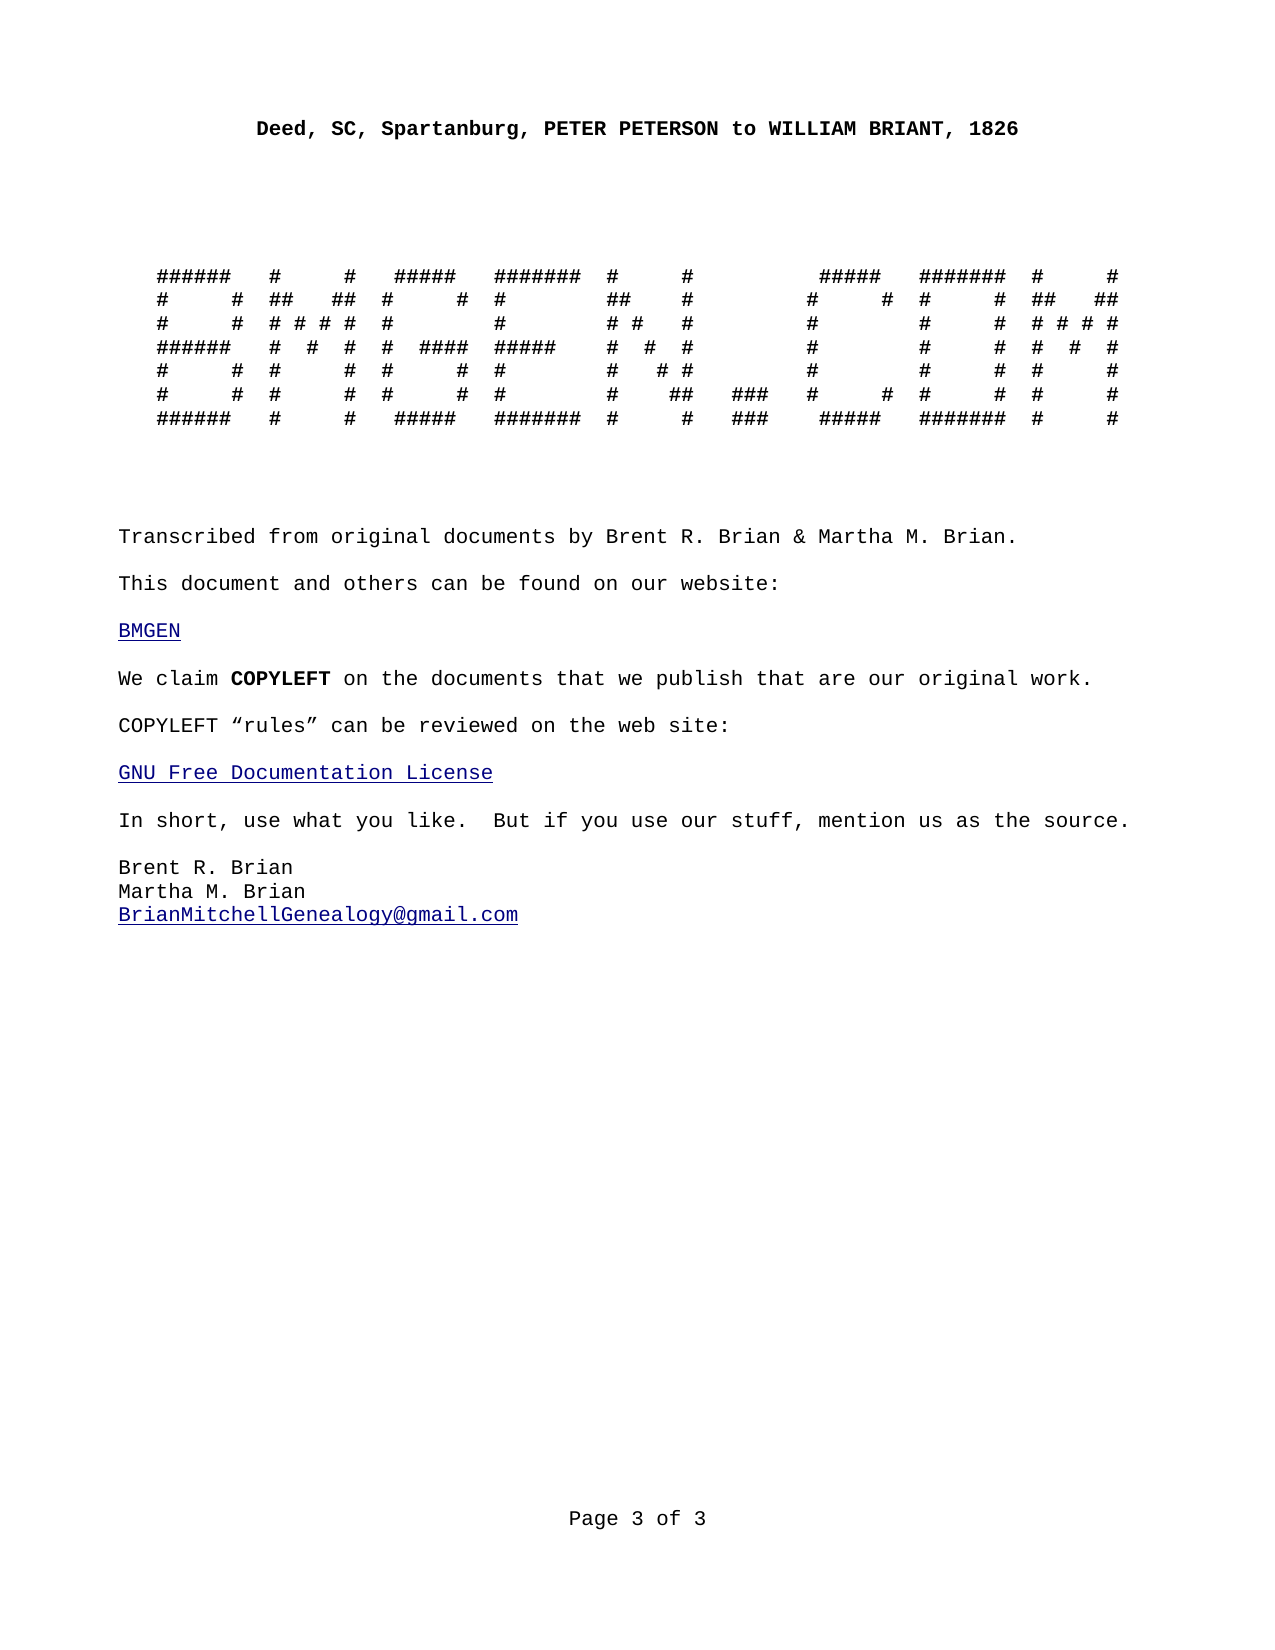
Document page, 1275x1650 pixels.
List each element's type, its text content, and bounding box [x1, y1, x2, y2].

text BrianMitchellGenealogy@gmail.com [118, 904, 1157, 928]
text ###### # # ##### ####### # # ##### ####### # # [118, 266, 1157, 289]
text We claim COPYLEFT on the documents that we publish that are our original work. [118, 668, 1157, 691]
text Martha M. Brian [118, 881, 1157, 904]
text ###### # # ##### ####### # # ### ##### ####### # # [118, 408, 1157, 431]
text # # ## ## # # # ## # # # # # ## ## [118, 289, 1157, 313]
text COPYLEFT “rules” can be reviewed on the web site: [118, 715, 1157, 739]
text # # # # # # # # # # # # # # # # # # [118, 313, 1157, 337]
text This document and others can be found on our website: [118, 573, 1157, 597]
text Transcribed from original documents by Brent R. Brian & Martha M. Brian. [118, 526, 1157, 549]
text # # # # # # # # ## ### # # # # # # [118, 384, 1157, 408]
text BMGEN [118, 621, 1157, 644]
text In short, use what you like. But if you use our stuff, mention us as the source. [118, 810, 1157, 833]
text Brent R. Brian [118, 857, 1157, 881]
text # # # # # # # # # # # # # # # [118, 360, 1157, 384]
text ###### # # # # #### ##### # # # # # # # # # [118, 337, 1157, 360]
text GNU Free Documentation License [118, 762, 1157, 786]
